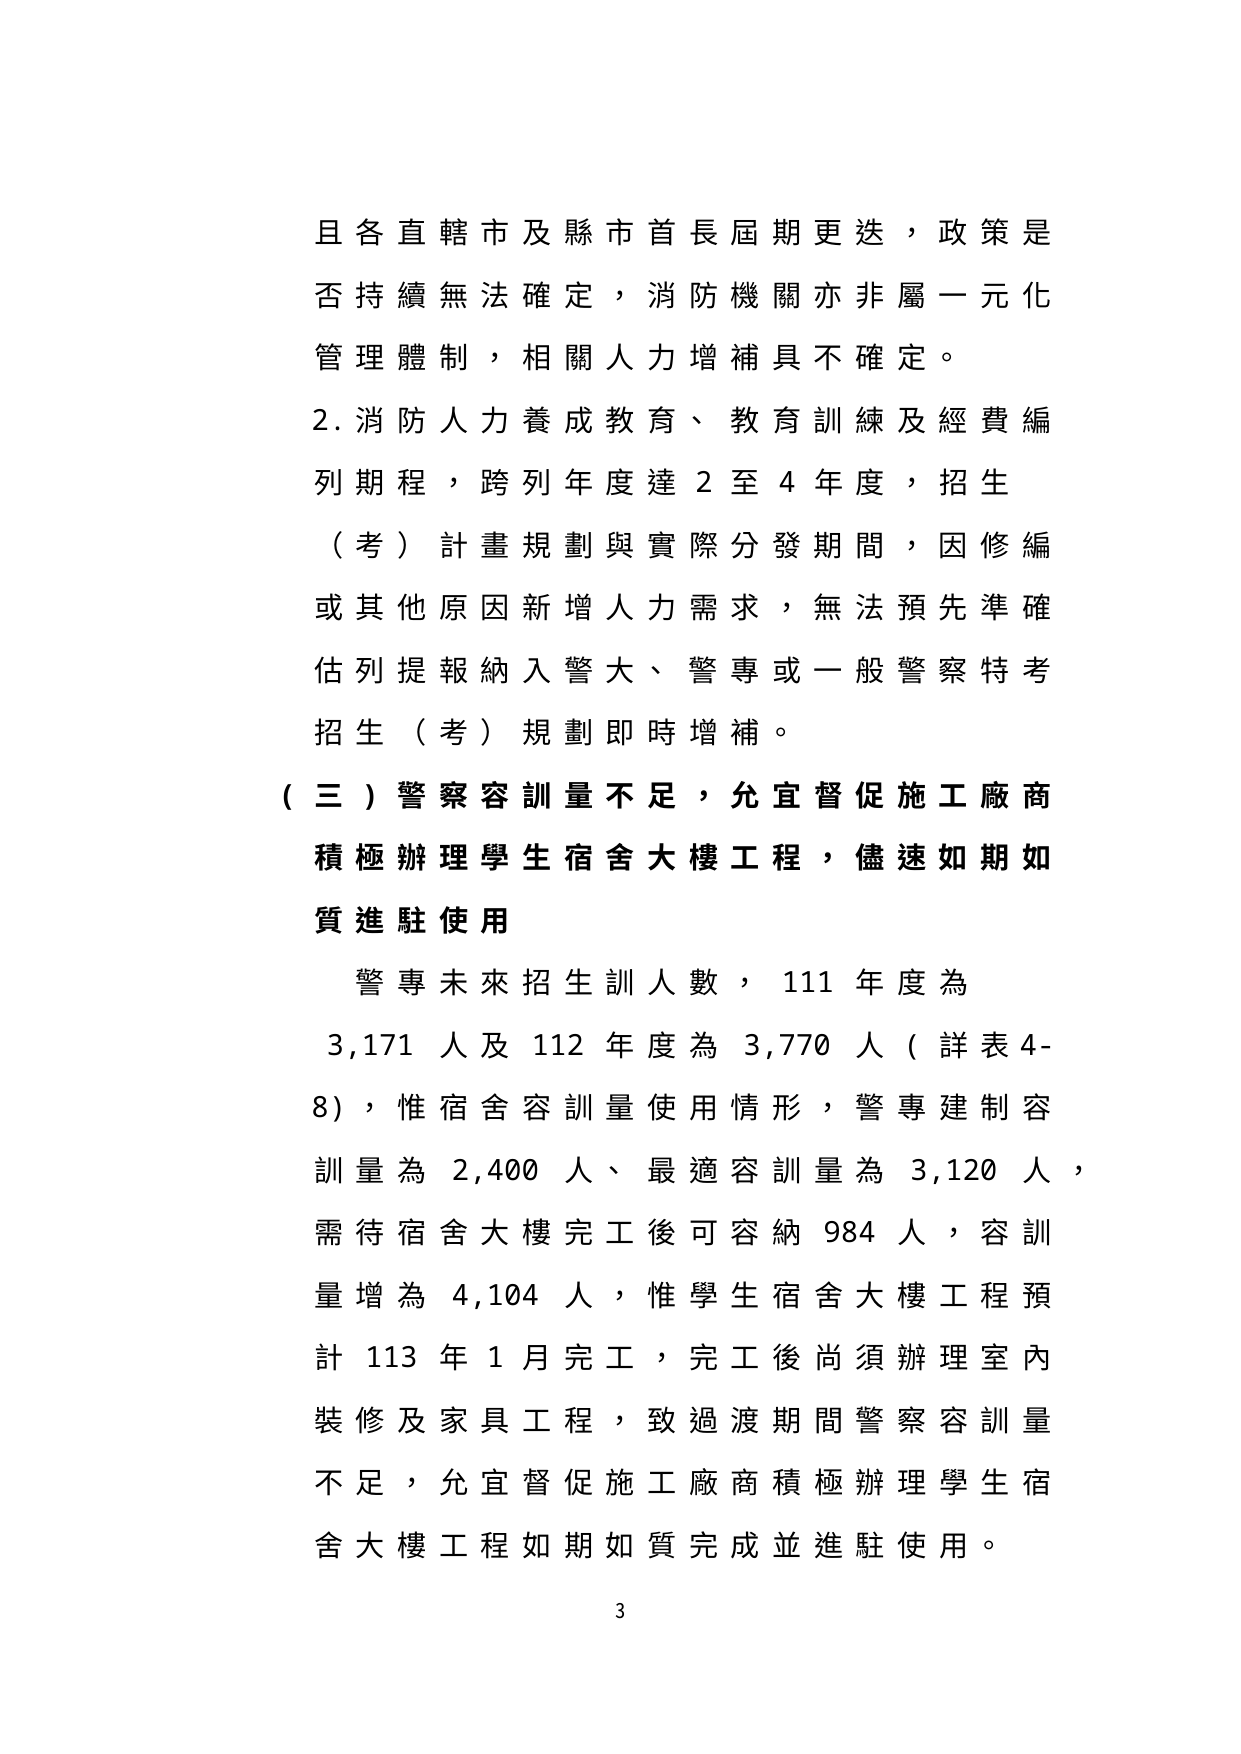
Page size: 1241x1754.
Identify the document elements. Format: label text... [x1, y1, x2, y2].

text 警專未來招生訓人數，111年度為3,171人及112年度為3,770人(詳表4-8)，惟宿舍容訓量使用情形，警專建制容訓量為2,400人、最適容訓量為3,120人，需待宿舍大樓完工後可容納984人，容訓量增為4,104人，惟學生宿舍大樓工程預計113年1月完工，完工後尚須辦理室內裝修及家具工程，致過渡期間警察容訓量不足，允宜督促施工廠商積極辦理學生宿舍大樓工程如期如質完成並進駐使用。 [271, 939, 1058, 1564]
text (三)警察容訓量不足，允宜督促施工廠商積極辦理學生宿舍大樓工程，儘速如期如質進駐使用 [242, 752, 1058, 939]
text 2.消防人力養成教育、教育訓練及經費編列期程，跨列年度達2至4年度，招生（考）計畫規劃與實際分發期間，因修編或其他原因新增人力需求，無法預先準確估列提報納入警大、警專或一般警察特考招生（考）規劃即時增補。 [271, 377, 1058, 752]
text 1.消防人力進用係屬地方政府權責，其增補需視機關地方財政狀況及施政主軸而定，且各直轄市及縣市首長屆期更迭，政策是否持續無法確定，消防機關亦非屬一元化管理體制，相關人力增補具不確定。 [271, 189, 1058, 377]
